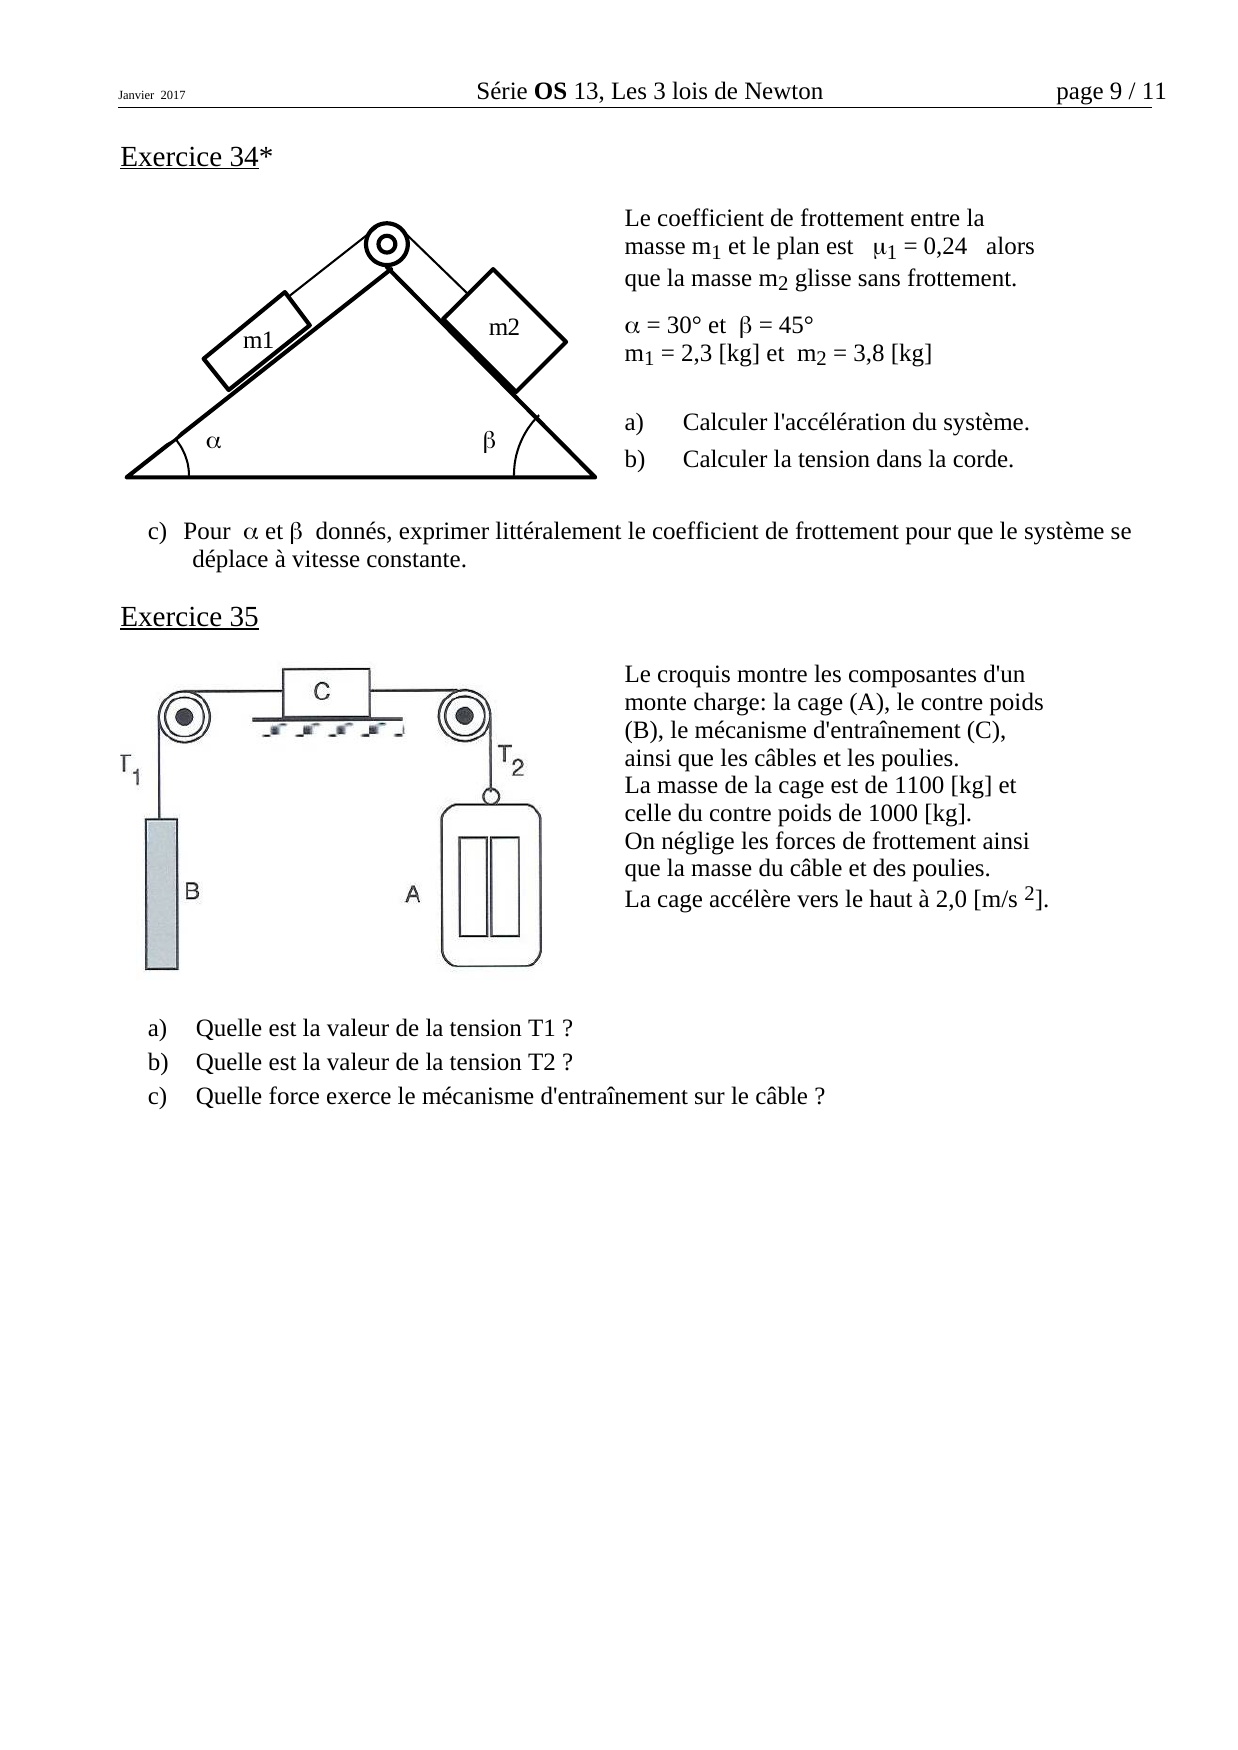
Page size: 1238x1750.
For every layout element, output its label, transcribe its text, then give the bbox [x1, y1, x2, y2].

picture [120, 660, 568, 986]
table_header Le coefficient de frottement entre la masse m1 et le plan est 1 = 0,24 alors que la masse m2 glisse sans frottement.  = 30° et  = 45° m1 = 2,3 [kg] et m2 = 3,8 [kg] Calculer l'accélération du système. Calculer la tension dans la corde. [616, 205, 1058, 501]
list Quelle est la valeur de la tension T2 ? [148, 1048, 1148, 1076]
table_header Le croquis montre les composantes d'un monte charge: la cage (A), le contre poids (B), le mécanisme d'entraînement (C), ainsi que les câbles et les poulies. La masse de la cage est de 1100 [kg] et celle du contre poids de 1000 [kg]. On néglige les forces de frottement ainsi que la masse du câble et des poulies. La cage accélère vers le haut à 2,0 [m/s 2]. [614, 661, 1060, 986]
table_header [110, 205, 616, 501]
list Quelle est la valeur de la tension T1 ? [148, 1014, 1148, 1042]
table_header [110, 661, 614, 987]
list Pour  et donnés, exprimer littéralement le coefficient de frottement pour que le système se déplace à vitesse constante. [148, 517, 1151, 573]
list Quelle force exerce le mécanisme d'entraînement sur le câble ? [148, 1082, 1148, 1109]
text Exercice 35 [120, 601, 1148, 633]
text Exercice 34* [120, 140, 1148, 172]
